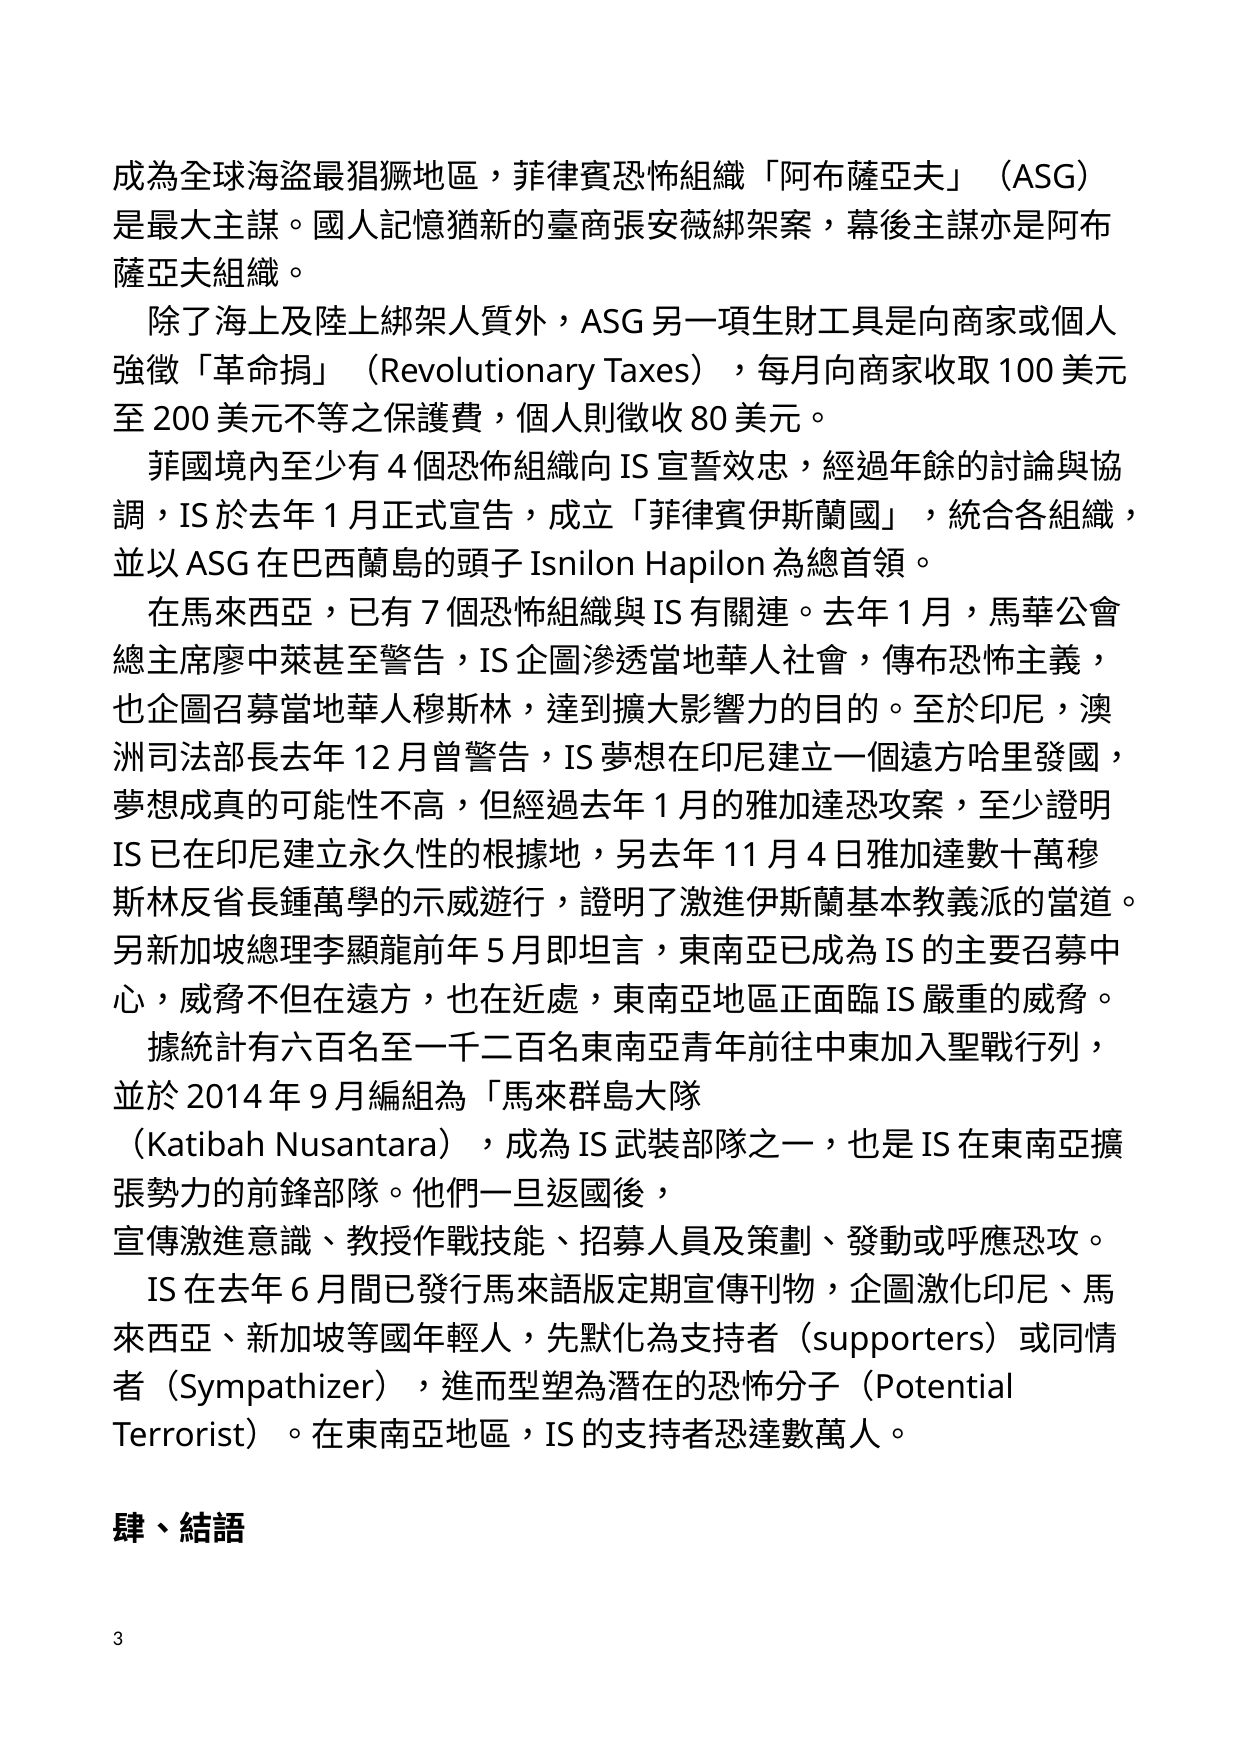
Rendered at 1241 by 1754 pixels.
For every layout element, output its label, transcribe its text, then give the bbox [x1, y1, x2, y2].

text 菲國境內至少有4個恐佈組織向IS宣誓效忠，經過年餘的討論與協調，IS於去年1月正式宣告，成立「菲律賓伊斯蘭國」，統合各組織，並以ASG在巴西蘭島的頭子Isnilon Hapilon為總首領。 [112, 440, 1128, 586]
text 除了海上及陸上綁架人質外，ASG另一項生財工具是向商家或個人強徵「革命捐」（Revolutionary Taxes），每月向商家收取100美元至200美元不等之保護費，個人則徵收80美元。 [112, 295, 1128, 440]
text 成為全球海盜最猖獗地區，菲律賓恐怖組織「阿布薩亞夫」（ASG）是最大主謀。國人記憶猶新的臺商張安薇綁架案，幕後主謀亦是阿布薩亞夫組織。 [112, 150, 1128, 295]
text 肆、結語 [112, 1502, 1128, 1550]
text 宣傳激進意識、教授作戰技能、招募人員及策劃、發動或呼應恐攻。 [112, 1214, 1128, 1263]
text （Katibah Nusantara），成為IS武裝部隊之一，也是IS在東南亞擴張勢力的前鋒部隊。他們一旦返國後， [112, 1118, 1128, 1214]
text IS在去年6月間已發行馬來語版定期宣傳刊物，企圖激化印尼、馬來西亞、新加坡等國年輕人，先默化為支持者（supporters）或同情者（Sympathizer），進而型塑為潛在的恐怖分子（Potential Terrorist）。在東南亞地區，IS的支持者恐達數萬人。 [112, 1263, 1128, 1457]
text 據統計有六百名至一千二百名東南亞青年前往中東加入聖戰行列，並於2014年9月編組為「馬來群島大隊 [112, 1021, 1128, 1118]
text 在馬來西亞，已有7個恐怖組織與IS有關連。去年1月，馬華公會總主席廖中萊甚至警告，IS企圖滲透當地華人社會，傳布恐怖主義，也企圖召募當地華人穆斯林，達到擴大影響力的目的。至於印尼，澳洲司法部長去年12月曾警告，IS夢想在印尼建立一個遠方哈里發國，夢想成真的可能性不高，但經過去年1月的雅加達恐攻案，至少證明IS已在印尼建立永久性的根據地，另去年11月4日雅加達數十萬穆斯林反省長鍾萬學的示威遊行，證明了激進伊斯蘭基本教義派的當道。另新加坡總理李顯龍前年5月即坦言，東南亞已成為IS的主要召募中心，威脅不但在遠方，也在近處，東南亞地區正面臨IS嚴重的威脅。 [112, 586, 1128, 1021]
